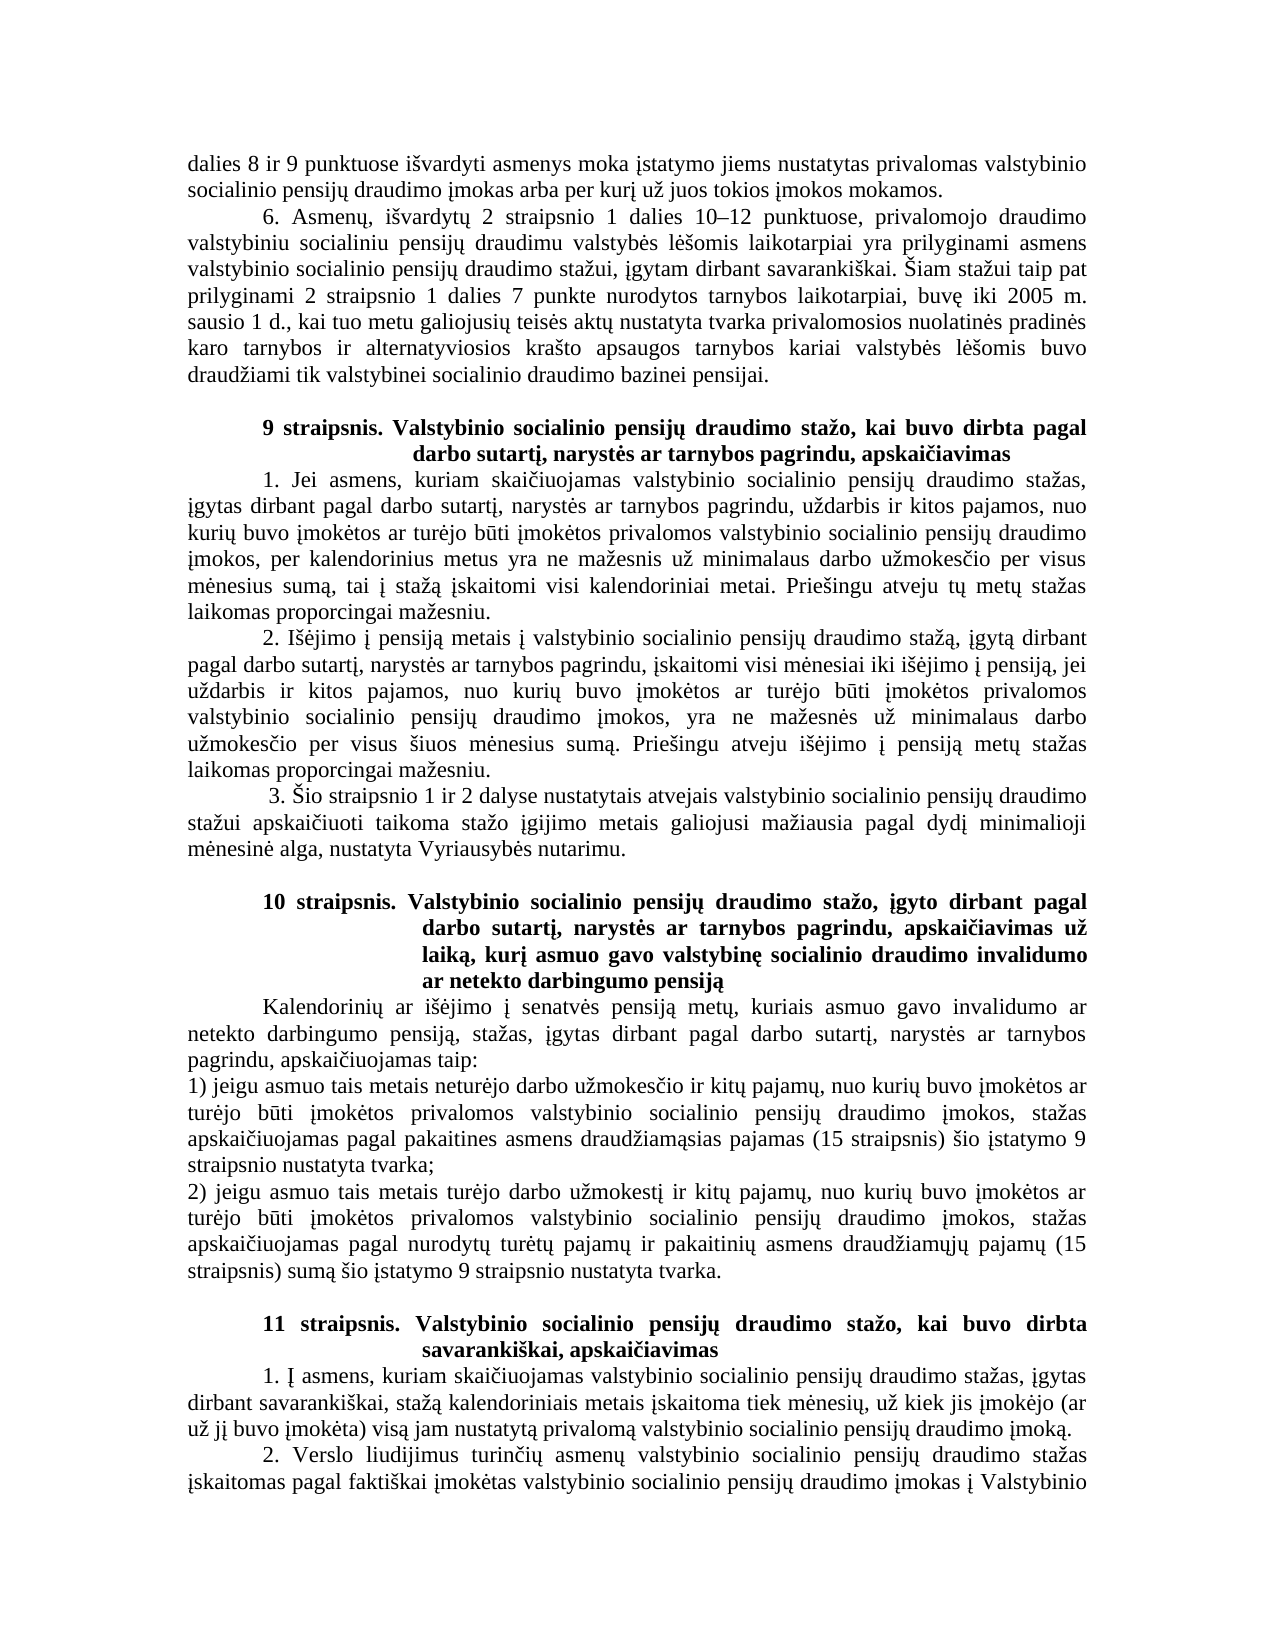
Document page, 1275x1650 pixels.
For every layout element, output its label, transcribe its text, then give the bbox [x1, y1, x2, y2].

text 1) jeigu asmuo tais metais neturėjo darbo užmokesčio ir kitų pajamų, nuo kurių buvo įmokėtos ar turėjo būti įmokėtos privalomos valstybinio socialinio pensijų draudimo įmokos, stažas apskaičiuojamas pagal pakaitines asmens draudžiamąsias pajamas (15 straipsnis) šio įstatymo 9 straipsnio nustatyta tvarka; [187, 1072, 1088, 1178]
text 9 straipsnis. Valstybinio socialinio pensijų draudimo stažo, kai buvo dirbta pagal darbo sutartį, narystės ar tarnybos pagrindu, apskaičiavimas [262, 413, 1088, 466]
text 3. Šio straipsnio 1 ir 2 dalyse nustatytais atvejais valstybinio socialinio pensijų draudimo stažui apskaičiuoti taikoma stažo įgijimo metais galiojusi mažiausia pagal dydį minimalioji mėnesinė alga, nustatyta Vyriausybės nutarimu. [187, 782, 1088, 862]
text 2) jeigu asmuo tais metais turėjo darbo užmokestį ir kitų pajamų, nuo kurių buvo įmokėtos ar turėjo būti įmokėtos privalomos valstybinio socialinio pensijų draudimo įmokos, stažas apskaičiuojamas pagal nurodytų turėtų pajamų ir pakaitinių asmens draudžiamųjų pajamų (15 straipsnis) sumą šio įstatymo 9 straipsnio nustatyta tvarka. [187, 1178, 1088, 1283]
text 1. Į asmens, kuriam skaičiuojamas valstybinio socialinio pensijų draudimo stažas, įgytas dirbant savarankiškai, stažą kalendoriniais metais įskaitoma tiek mėnesių, už kiek jis įmokėjo (ar už jį buvo įmokėta) visą jam nustatytą privalomą valstybinio socialinio pensijų draudimo įmoką. [187, 1362, 1088, 1441]
text Kalendorinių ar išėjimo į senatvės pensiją metų, kuriais asmuo gavo invalidumo ar netekto darbingumo pensiją, stažas, įgytas dirbant pagal darbo sutartį, narystės ar tarnybos pagrindu, apskaičiuojamas taip: [187, 993, 1088, 1072]
text 2. Išėjimo į pensiją metais į valstybinio socialinio pensijų draudimo stažą, įgytą dirbant pagal darbo sutartį, narystės ar tarnybos pagrindu, įskaitomi visi mėnesiai iki išėjimo į pensiją, jei uždarbis ir kitos pajamos, nuo kurių buvo įmokėtos ar turėjo būti įmokėtos privalomos valstybinio socialinio pensijų draudimo įmokos, yra ne mažesnės už minimalaus darbo užmokesčio per visus šiuos mėnesius sumą. Priešingu atveju išėjimo į pensiją metų stažas laikomas proporcingai mažesniu. [187, 624, 1088, 782]
text 11 straipsnis. Valstybinio socialinio pensijų draudimo stažo, kai buvo dirbta savarankiškai, apskaičiavimas [262, 1309, 1088, 1362]
text 10 straipsnis. Valstybinio socialinio pensijų draudimo stažo, įgyto dirbant pagal darbo sutartį, narystės ar tarnybos pagrindu, apskaičiavimas už laiką, kurį asmuo gavo valstybinę socialinio draudimo invalidumo ar netekto darbingumo pensiją [262, 888, 1088, 993]
text 6. Asmenų, išvardytų 2 straipsnio 1 dalies 10–12 punktuose, privalomojo draudimo valstybiniu socialiniu pensijų draudimu valstybės lėšomis laikotarpiai yra prilyginami asmens valstybinio socialinio pensijų draudimo stažui, įgytam dirbant savarankiškai. Šiam stažui taip pat prilyginami 2 straipsnio 1 dalies 7 punkte nurodytos tarnybos laikotarpiai, buvę iki 2005 m. sausio 1 d., kai tuo metu galiojusių teisės aktų nustatyta tvarka privalomosios nuolatinės pradinės karo tarnybos ir alternatyviosios krašto apsaugos tarnybos kariai valstybės lėšomis buvo draudžiami tik valstybinei socialinio draudimo bazinei pensijai. [187, 203, 1088, 387]
text dalies 8 ir 9 punktuose išvardyti asmenys moka įstatymo jiems nustatytas privalomas valstybinio socialinio pensijų draudimo įmokas arba per kurį už juos tokios įmokos mokamos. [187, 150, 1088, 203]
text 2. Verslo liudijimus turinčių asmenų valstybinio socialinio pensijų draudimo stažas įskaitomas pagal faktiškai įmokėtas valstybinio socialinio pensijų draudimo įmokas į Valstybinio [187, 1441, 1088, 1494]
text 1. Jei asmens, kuriam skaičiuojamas valstybinio socialinio pensijų draudimo stažas, įgytas dirbant pagal darbo sutartį, narystės ar tarnybos pagrindu, uždarbis ir kitos pajamos, nuo kurių buvo įmokėtos ar turėjo būti įmokėtos privalomos valstybinio socialinio pensijų draudimo įmokos, per kalendorinius metus yra ne mažesnis už minimalaus darbo užmokesčio per visus mėnesius sumą, tai į stažą įskaitomi visi kalendoriniai metai. Priešingu atveju tų metų stažas laikomas proporcingai mažesniu. [187, 466, 1088, 624]
